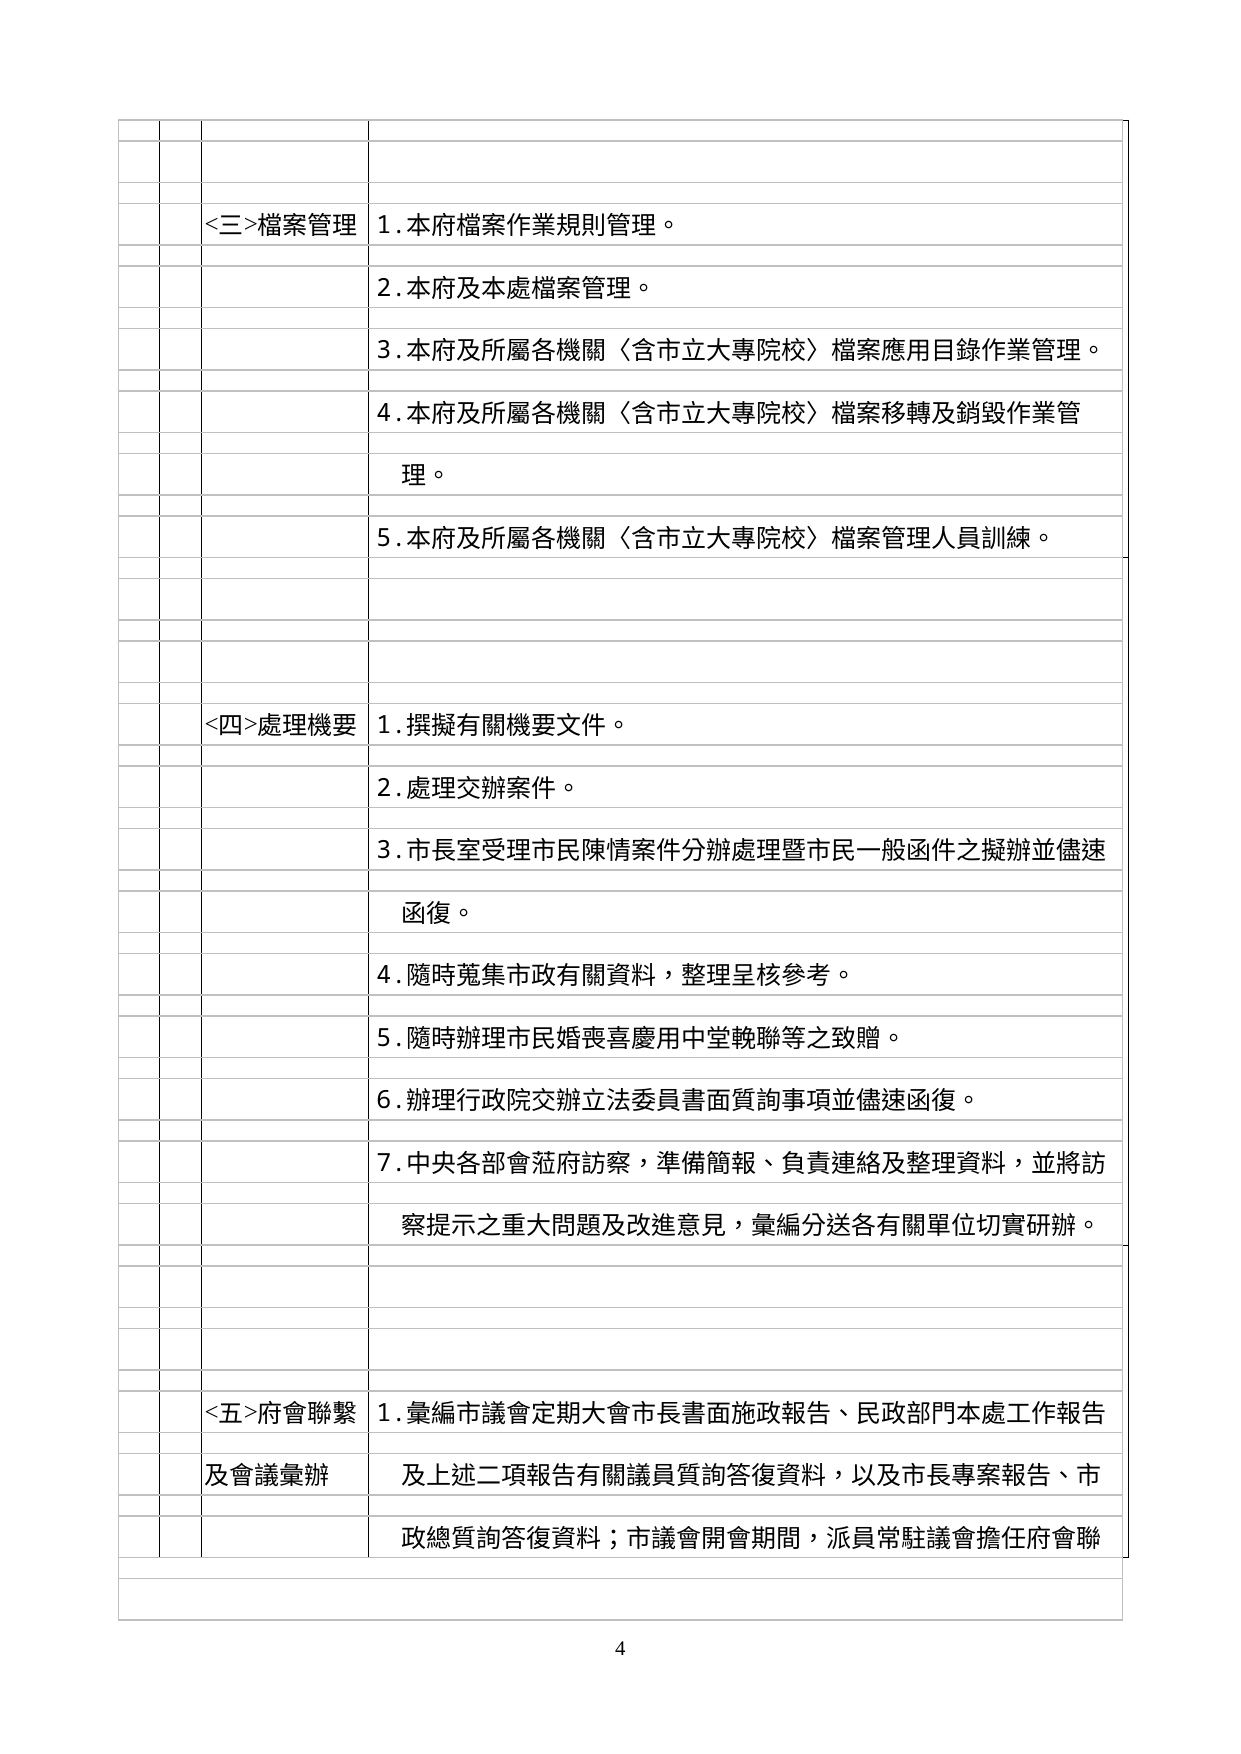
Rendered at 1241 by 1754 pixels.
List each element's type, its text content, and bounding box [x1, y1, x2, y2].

table_cell [369, 246, 1122, 265]
table_cell [202, 1183, 368, 1203]
table_cell [369, 142, 1122, 182]
table_cell [369, 1246, 1122, 1265]
table_cell [160, 1246, 201, 1265]
table_cell [119, 704, 159, 744]
table_cell [202, 371, 368, 390]
table_cell [119, 808, 159, 828]
table_cell [160, 121, 201, 140]
table_cell [202, 1329, 368, 1369]
table_cell [202, 1267, 368, 1307]
table_cell [160, 1433, 201, 1453]
table_cell [202, 142, 368, 182]
table_cell [119, 1433, 159, 1453]
table_cell [119, 1017, 159, 1057]
table_cell [160, 579, 201, 619]
table_cell [202, 829, 368, 869]
table_cell [160, 933, 201, 953]
table_cell [369, 933, 1122, 953]
table_cell [160, 183, 201, 203]
table_cell [369, 371, 1122, 390]
table_cell [119, 1246, 159, 1265]
table_cell [160, 142, 201, 182]
table_cell [119, 121, 159, 140]
table_cell [119, 496, 159, 515]
table_cell [202, 892, 368, 932]
table_cell 7.中央各部會蒞府訪察，準備簡報、負責連絡及整理資料，並將訪 [369, 1142, 1122, 1182]
table_cell <四>處理機要 [202, 704, 368, 744]
table_cell [119, 996, 159, 1015]
table_cell [202, 808, 368, 828]
table_cell [160, 1121, 201, 1140]
table_cell [202, 746, 368, 765]
table_cell 5.隨時辦理市民婚喪喜慶用中堂輓聯等之致贈。 [369, 1017, 1122, 1057]
table_cell [202, 392, 368, 432]
table_cell [119, 746, 159, 765]
table_cell [160, 829, 201, 869]
table_cell [369, 1267, 1122, 1307]
table_cell [202, 642, 368, 682]
table_cell [369, 1183, 1122, 1203]
table_cell 察提示之重大問題及改進意見，彙編分送各有關單位切實研辦。 [369, 1204, 1122, 1244]
table_cell [202, 1246, 368, 1265]
table_cell [369, 871, 1122, 890]
table_cell [160, 642, 201, 682]
table_cell [202, 454, 368, 494]
table_cell 3.本府及所屬各機關〈含市立大專院校〉檔案應用目錄作業管理。 [369, 329, 1122, 369]
table_cell [202, 308, 368, 328]
table_cell [119, 267, 159, 307]
table_cell [369, 1433, 1122, 1453]
table_cell <五>府會聯繫 [202, 1392, 368, 1432]
table_cell [119, 142, 159, 182]
table_cell [369, 1496, 1122, 1515]
table_cell [119, 1517, 159, 1557]
table_cell [202, 496, 368, 515]
table_cell 1.彙編市議會定期大會市長書面施政報告、民政部門本處工作報告 [369, 1392, 1122, 1432]
table_cell [202, 329, 368, 369]
table_cell [160, 1308, 201, 1328]
table_cell [160, 1079, 201, 1119]
table_cell 2.處理交辦案件。 [369, 767, 1122, 807]
table_cell [119, 767, 159, 807]
table_cell [202, 1121, 368, 1140]
table_cell [160, 1496, 201, 1515]
table_cell [160, 1267, 201, 1307]
table_cell [160, 808, 201, 828]
table_cell [369, 642, 1122, 682]
table_cell 及會議彙辦 [202, 1454, 368, 1494]
table_cell [119, 621, 159, 640]
table_cell [160, 996, 201, 1015]
table_cell [119, 433, 159, 453]
table_cell [160, 329, 201, 369]
table_cell 1.本府檔案作業規則管理。 [369, 204, 1122, 244]
table_cell 理。 [369, 454, 1122, 494]
table_cell [119, 183, 159, 203]
table_cell [160, 746, 201, 765]
table_cell 政總質詢答復資料；市議會開會期間，派員常駐議會擔任府會聯 [369, 1517, 1122, 1557]
table_cell [119, 329, 159, 369]
table_cell [160, 454, 201, 494]
table_cell [119, 642, 159, 682]
table_cell [369, 996, 1122, 1015]
table_cell [202, 1496, 368, 1515]
table_cell [119, 829, 159, 869]
table_cell [160, 1454, 201, 1494]
table_cell [160, 1142, 201, 1182]
table_cell [369, 1371, 1122, 1390]
table_cell [119, 933, 159, 953]
table_cell [119, 454, 159, 494]
table_cell [160, 371, 201, 390]
table_cell [160, 621, 201, 640]
table_cell [369, 183, 1122, 203]
table_cell [119, 308, 159, 328]
table_cell [202, 558, 368, 578]
table_cell [202, 1058, 368, 1078]
table_cell [202, 1142, 368, 1182]
table_cell [202, 246, 368, 265]
table_cell [160, 683, 201, 703]
table_cell [160, 892, 201, 932]
table_cell [202, 933, 368, 953]
table_cell [119, 558, 159, 578]
table_cell [160, 1183, 201, 1203]
table_cell [119, 1392, 159, 1432]
table_cell [369, 308, 1122, 328]
table_cell [119, 1308, 159, 1328]
table_cell [369, 808, 1122, 828]
table_cell [369, 558, 1122, 578]
table_cell [369, 579, 1122, 619]
table_cell [119, 1058, 159, 1078]
table_cell 1.撰擬有關機要文件。 [369, 704, 1122, 744]
table_cell [369, 621, 1122, 640]
table_cell [160, 496, 201, 515]
table_cell 函復。 [369, 892, 1122, 932]
table_cell [160, 767, 201, 807]
table_cell [202, 871, 368, 890]
table_cell [369, 496, 1122, 515]
table_cell [119, 1121, 159, 1140]
table_cell [369, 1058, 1122, 1078]
table_cell [369, 1121, 1122, 1140]
table_cell [160, 954, 201, 994]
table_cell [160, 517, 201, 557]
table_cell [202, 954, 368, 994]
table_cell [202, 1433, 368, 1453]
table_cell [119, 1204, 159, 1244]
table_cell [119, 579, 159, 619]
table_cell [160, 433, 201, 453]
table_cell [119, 371, 159, 390]
table_cell [119, 1267, 159, 1307]
table_cell [202, 996, 368, 1015]
table_cell [369, 746, 1122, 765]
table_cell [160, 1329, 201, 1369]
table_cell [202, 1517, 368, 1557]
table_cell [119, 246, 159, 265]
table_cell [160, 392, 201, 432]
table_cell 3.市長室受理市民陳情案件分辦處理暨市民一般函件之擬辦並儘速 [369, 829, 1122, 869]
table_cell [160, 1058, 201, 1078]
table_cell [202, 1308, 368, 1328]
table_cell [119, 871, 159, 890]
table_cell [202, 1079, 368, 1119]
table_cell [119, 1329, 159, 1369]
table_cell 及上述二項報告有關議員質詢答復資料，以及市長專案報告、市 [369, 1454, 1122, 1494]
table_cell [160, 267, 201, 307]
table_cell [369, 1329, 1122, 1369]
table_cell [119, 892, 159, 932]
table_cell [119, 1454, 159, 1494]
table_cell 4.本府及所屬各機關〈含市立大專院校〉檔案移轉及銷毀作業管 [369, 392, 1122, 432]
table_cell [119, 1371, 159, 1390]
table_cell [369, 433, 1122, 453]
table_cell [202, 1017, 368, 1057]
table_cell [160, 1392, 201, 1432]
table_cell 6.辦理行政院交辦立法委員書面質詢事項並儘速函復。 [369, 1079, 1122, 1119]
table_cell [202, 767, 368, 807]
table_cell [202, 579, 368, 619]
table_cell [369, 121, 1122, 140]
table_cell [160, 704, 201, 744]
table_cell 5.本府及所屬各機關〈含市立大專院校〉檔案管理人員訓練。 [369, 517, 1122, 557]
table_cell [202, 517, 368, 557]
table_cell [202, 121, 368, 140]
table_cell [160, 204, 201, 244]
table_cell [160, 871, 201, 890]
table_cell [119, 1079, 159, 1119]
table_cell [119, 517, 159, 557]
table_cell [119, 204, 159, 244]
table_cell [160, 1371, 201, 1390]
table_cell [160, 308, 201, 328]
table_cell [119, 954, 159, 994]
table_cell [202, 1371, 368, 1390]
table_cell [119, 1496, 159, 1515]
table_cell [202, 683, 368, 703]
table_cell [160, 1517, 201, 1557]
table_cell [160, 1204, 201, 1244]
table_cell [202, 621, 368, 640]
table_cell [119, 1142, 159, 1182]
table_cell [119, 392, 159, 432]
table_cell [202, 183, 368, 203]
table_cell [160, 558, 201, 578]
table_cell [202, 267, 368, 307]
table_cell <三>檔案管理 [202, 204, 368, 244]
table_cell [160, 246, 201, 265]
table_cell [160, 1017, 201, 1057]
table_cell [369, 1308, 1122, 1328]
table_cell 4.隨時蒐集市政有關資料，整理呈核參考。 [369, 954, 1122, 994]
table_cell [119, 683, 159, 703]
table_cell 2.本府及本處檔案管理。 [369, 267, 1122, 307]
table_cell [119, 1183, 159, 1203]
table_cell [202, 433, 368, 453]
table_cell [369, 683, 1122, 703]
table_cell [202, 1204, 368, 1244]
